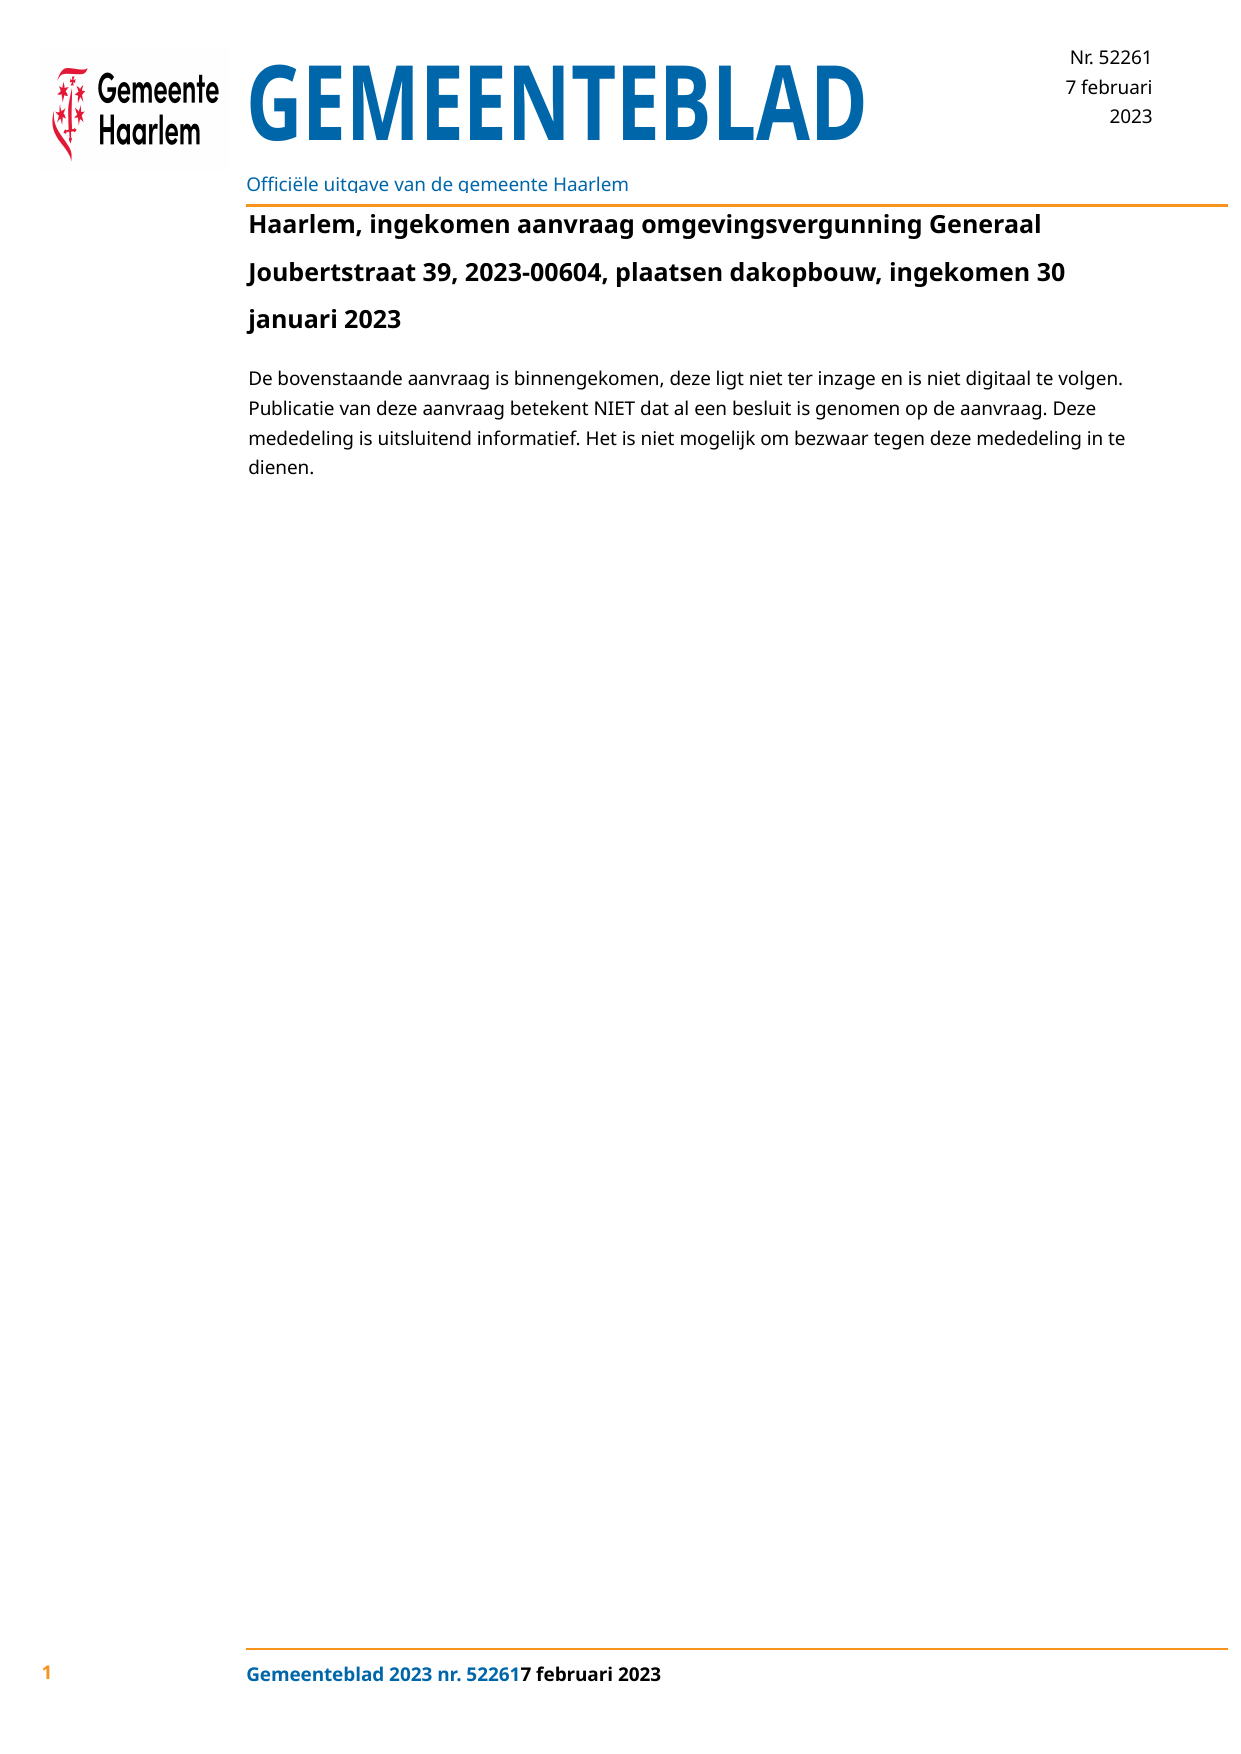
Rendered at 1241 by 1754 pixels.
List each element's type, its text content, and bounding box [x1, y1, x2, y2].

text Haarlem, ingekomen aanvraag omgevingsvergunning Generaal Joubertstraat 39, 2023-00604, plaatsen dakopbouw, ingekomen 30 januari 2023 [248, 207, 1152, 336]
text De bovenstaande aanvraag is binnengekomen, deze ligt niet ter inzage en is niet digitaal te volgen. Publicatie van deze aanvraag betekent NIET dat al een besluit is genomen op de aanvraag. Deze mededeling is uitsluitend informatief. Het is niet mogelijk om bezwaar tegen deze mededeling in te dienen. [248, 366, 1152, 480]
picture [41, 47, 231, 172]
